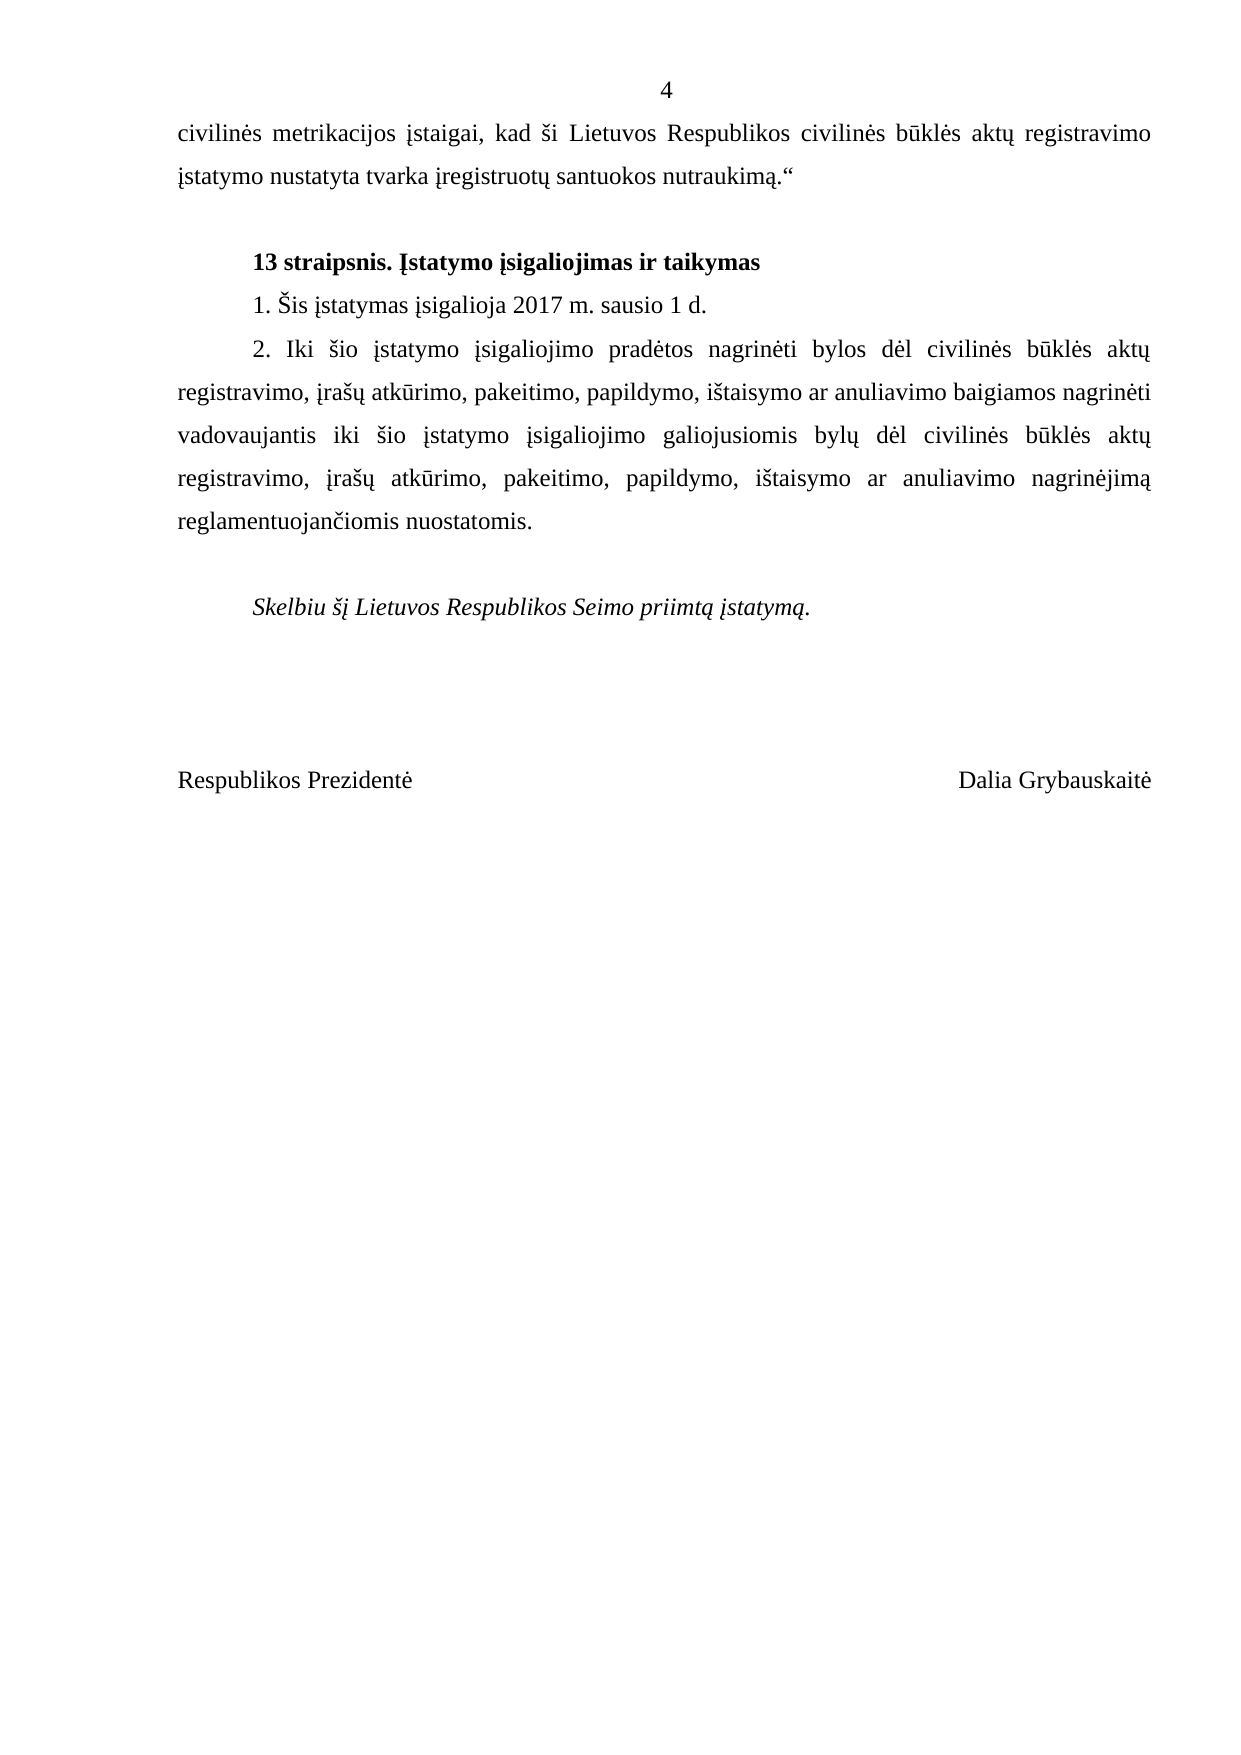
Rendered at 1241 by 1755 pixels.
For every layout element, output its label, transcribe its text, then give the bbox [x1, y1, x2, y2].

text 1. Šis įstatymas įsigalioja 2017 m. sausio 1 d. [177, 291, 1152, 319]
text civilinės metrikacijos įstaigai, kad ši Lietuvos Respublikos civilinės būklės aktų registravimo įstatymo nustatyta tvarka įregistruotų santuokos nutraukimą.“ [177, 118, 1152, 190]
text Skelbiu šį Lietuvos Respublikos Seimo priimtą įstatymą. [177, 592, 1152, 621]
text 13 straipsnis. Įstatymo įsigaliojimas ir taikymas [177, 247, 1152, 276]
text 2. Iki šio įstatymo įsigaliojimo pradėtos nagrinėti bylos dėl civilinės būklės aktų registravimo, įrašų atkūrimo, pakeitimo, papildymo, ištaisymo ar anuliavimo baigiamos nagrinėti vadovaujantis iki šio įstatymo įsigaliojimo galiojusiomis bylų dėl civilinės būklės aktų registravimo, įrašų atkūrimo, pakeitimo, papildymo, ištaisymo ar anuliavimo nagrinėjimą reglamentuojančiomis nuostatomis. [177, 334, 1152, 535]
text Respublikos Prezidentė Dalia Grybauskaitė [177, 765, 1152, 794]
